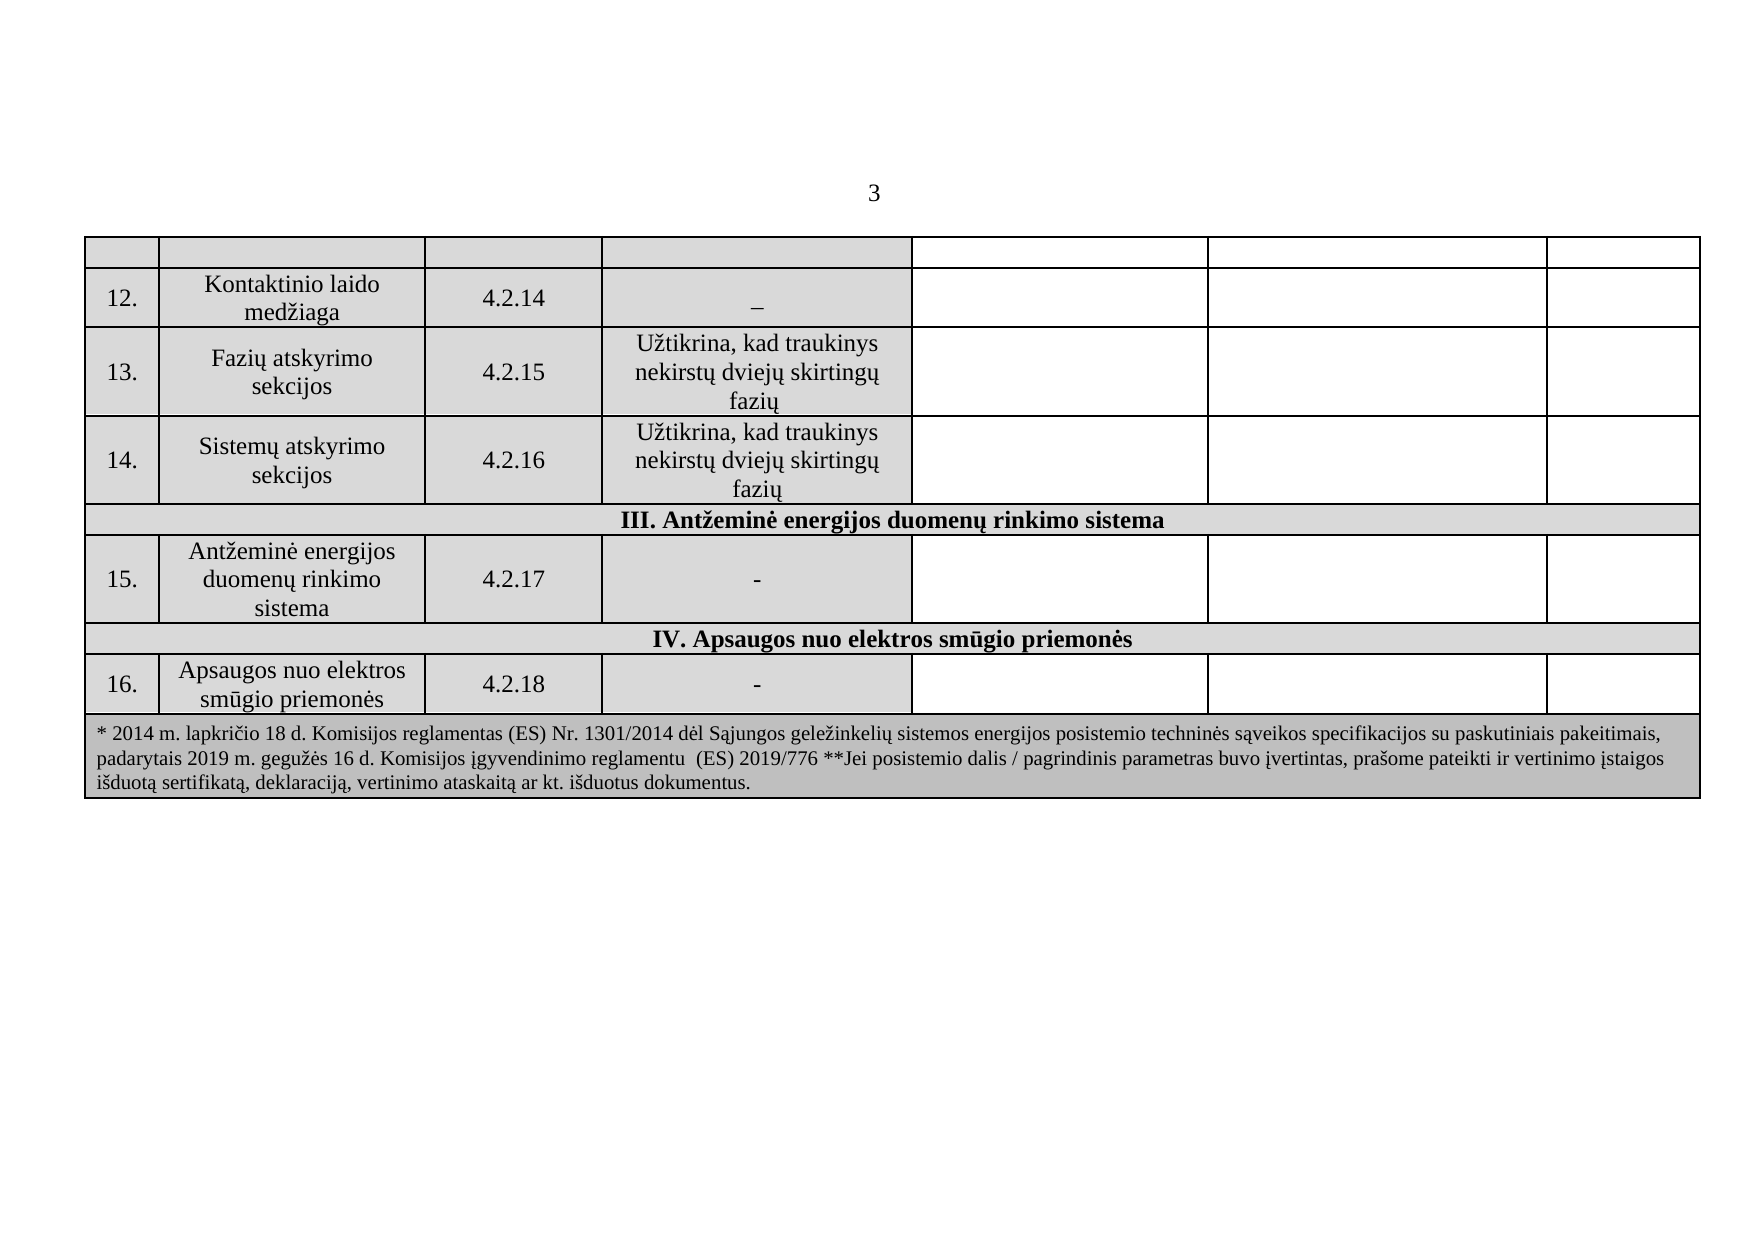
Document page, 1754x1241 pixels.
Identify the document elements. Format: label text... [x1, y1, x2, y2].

table_cell Apsaugos nuo elektros smūgio priemonės [160, 655, 424, 712]
table_cell [1209, 417, 1546, 503]
table_cell [1209, 328, 1546, 414]
table_cell Užtikrina, kad traukinys nekirstų dviejų skirtingų fazių [603, 417, 911, 503]
table_cell [86, 238, 158, 267]
table_cell 4.2.16 [426, 417, 601, 503]
table_cell [1209, 536, 1546, 622]
table_cell [426, 238, 601, 267]
table_cell 4.2.14 [426, 269, 601, 326]
table_cell Užtikrina, kad traukinys nekirstų dviejų skirtingų fazių [603, 328, 911, 414]
table_cell [1548, 269, 1699, 326]
table_cell 4.2.15 [426, 328, 601, 414]
table_cell [913, 238, 1207, 267]
table_cell 4.2.17 [426, 536, 601, 622]
table_cell [1548, 328, 1699, 414]
table_cell [913, 328, 1207, 414]
table_cell 4.2.18 [426, 655, 601, 712]
table_cell [913, 269, 1207, 326]
table_cell Fazių atskyrimo sekcijos [160, 328, 424, 414]
table_cell IV. Apsaugos nuo elektros smūgio priemonės [86, 624, 1699, 653]
table_cell [913, 536, 1207, 622]
table_cell Kontaktinio laido medžiaga [160, 269, 424, 326]
table_cell III. Antžeminė energijos duomenų rinkimo sistema [86, 505, 1699, 534]
table_cell [1548, 417, 1699, 503]
table_cell Sistemų atskyrimo sekcijos [160, 417, 424, 503]
table_cell [1209, 238, 1546, 267]
table_cell * 2014 m. lapkričio 18 d. Komisijos reglamentas (ES) Nr. 1301/2014 dėl Sąjungos geležinkelių sistemos energijos posistemio techninės sąveikos specifikacijos su paskutiniais pakeitimais, padarytais 2019 m. gegužės 16 d. Komisijos įgyvendinimo reglamentu (ES) 2019/776 **Jei posistemio dalis / pagrindinis parametras buvo įvertintas, prašome pateikti ir vertinimo įstaigos išduotą sertifikatą, deklaraciją, vertinimo ataskaitą ar kt. išduotus dokumentus. [86, 715, 1699, 797]
table_cell 16. [86, 655, 158, 712]
table_cell [1548, 536, 1699, 622]
table_cell 14. [86, 417, 158, 503]
table_cell 13. [86, 328, 158, 414]
table_cell [1548, 238, 1699, 267]
table_cell [913, 655, 1207, 712]
table_cell - [603, 238, 911, 267]
table_cell [1209, 269, 1546, 326]
table_cell Antžeminė energijos duomenų rinkimo sistema [160, 536, 424, 622]
table_cell - [603, 536, 911, 622]
table_cell 12. [86, 269, 158, 326]
table_cell [1209, 655, 1546, 712]
table_cell _ [603, 269, 911, 326]
table_cell [160, 238, 424, 267]
table_cell [913, 417, 1207, 503]
table_cell 15. [86, 536, 158, 622]
table_cell - [603, 655, 911, 712]
table_cell [1548, 655, 1699, 712]
